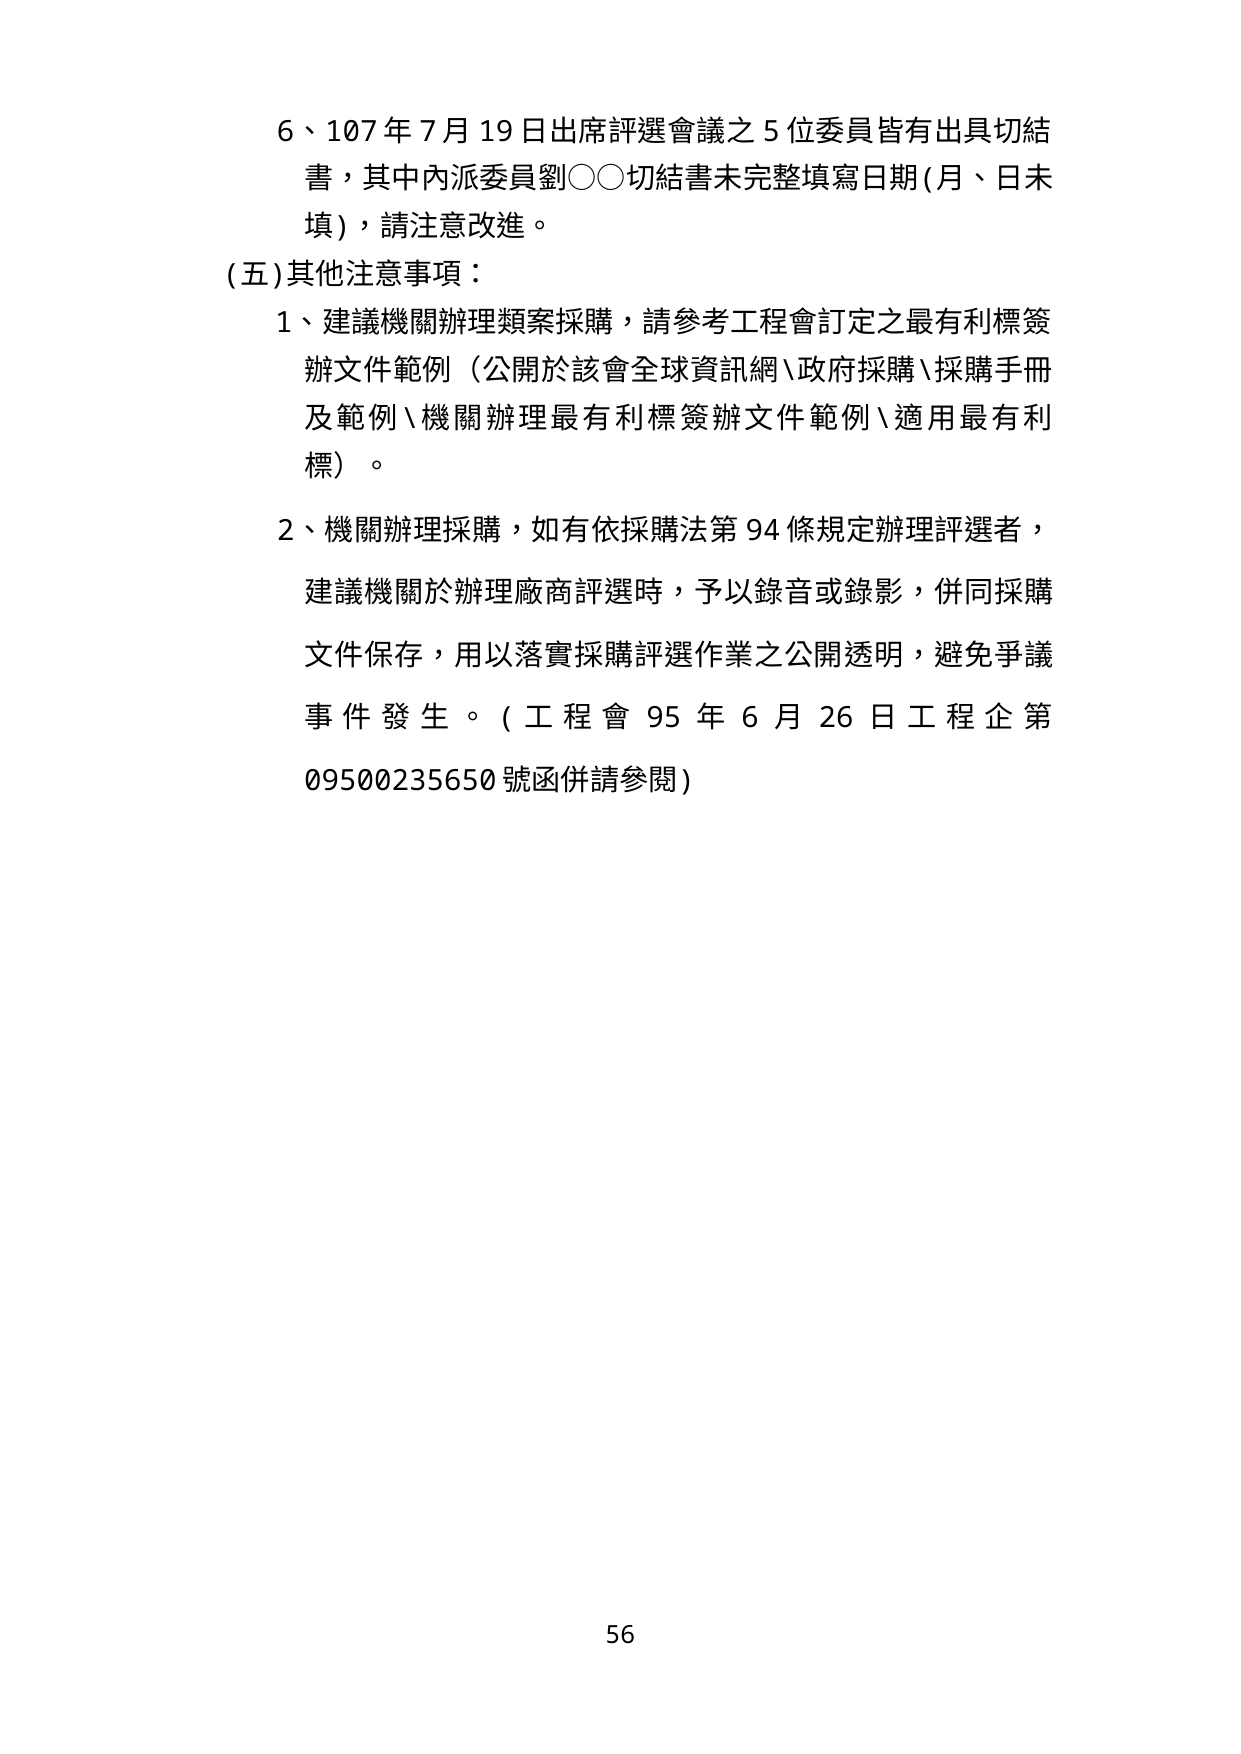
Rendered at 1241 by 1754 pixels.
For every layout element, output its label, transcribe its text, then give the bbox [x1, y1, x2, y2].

text (五)其他注意事項： [187, 246, 1053, 294]
text 1、建議機關辦理類案採購，請參考工程會訂定之最有利標簽辦文件範例（公開於該會全球資訊網\政府採購\採購手冊及範例\機關辦理最有利標簽辦文件範例\適用最有利標）。 [187, 294, 1053, 486]
text 6、107年7月19日出席評選會議之5位委員皆有出具切結書，其中內派委員劉○○切結書未完整填寫日期(月、日未填)，請注意改進。 [187, 103, 1053, 246]
text 2、機關辦理採購，如有依採購法第94條規定辦理評選者，建議機關於辦理廠商評選時，予以錄音或錄影，併同採購文件保存，用以落實採購評選作業之公開透明，避免爭議事件發生。(工程會95年6月26日工程企第09500235650號函併請參閱) [187, 486, 1053, 798]
